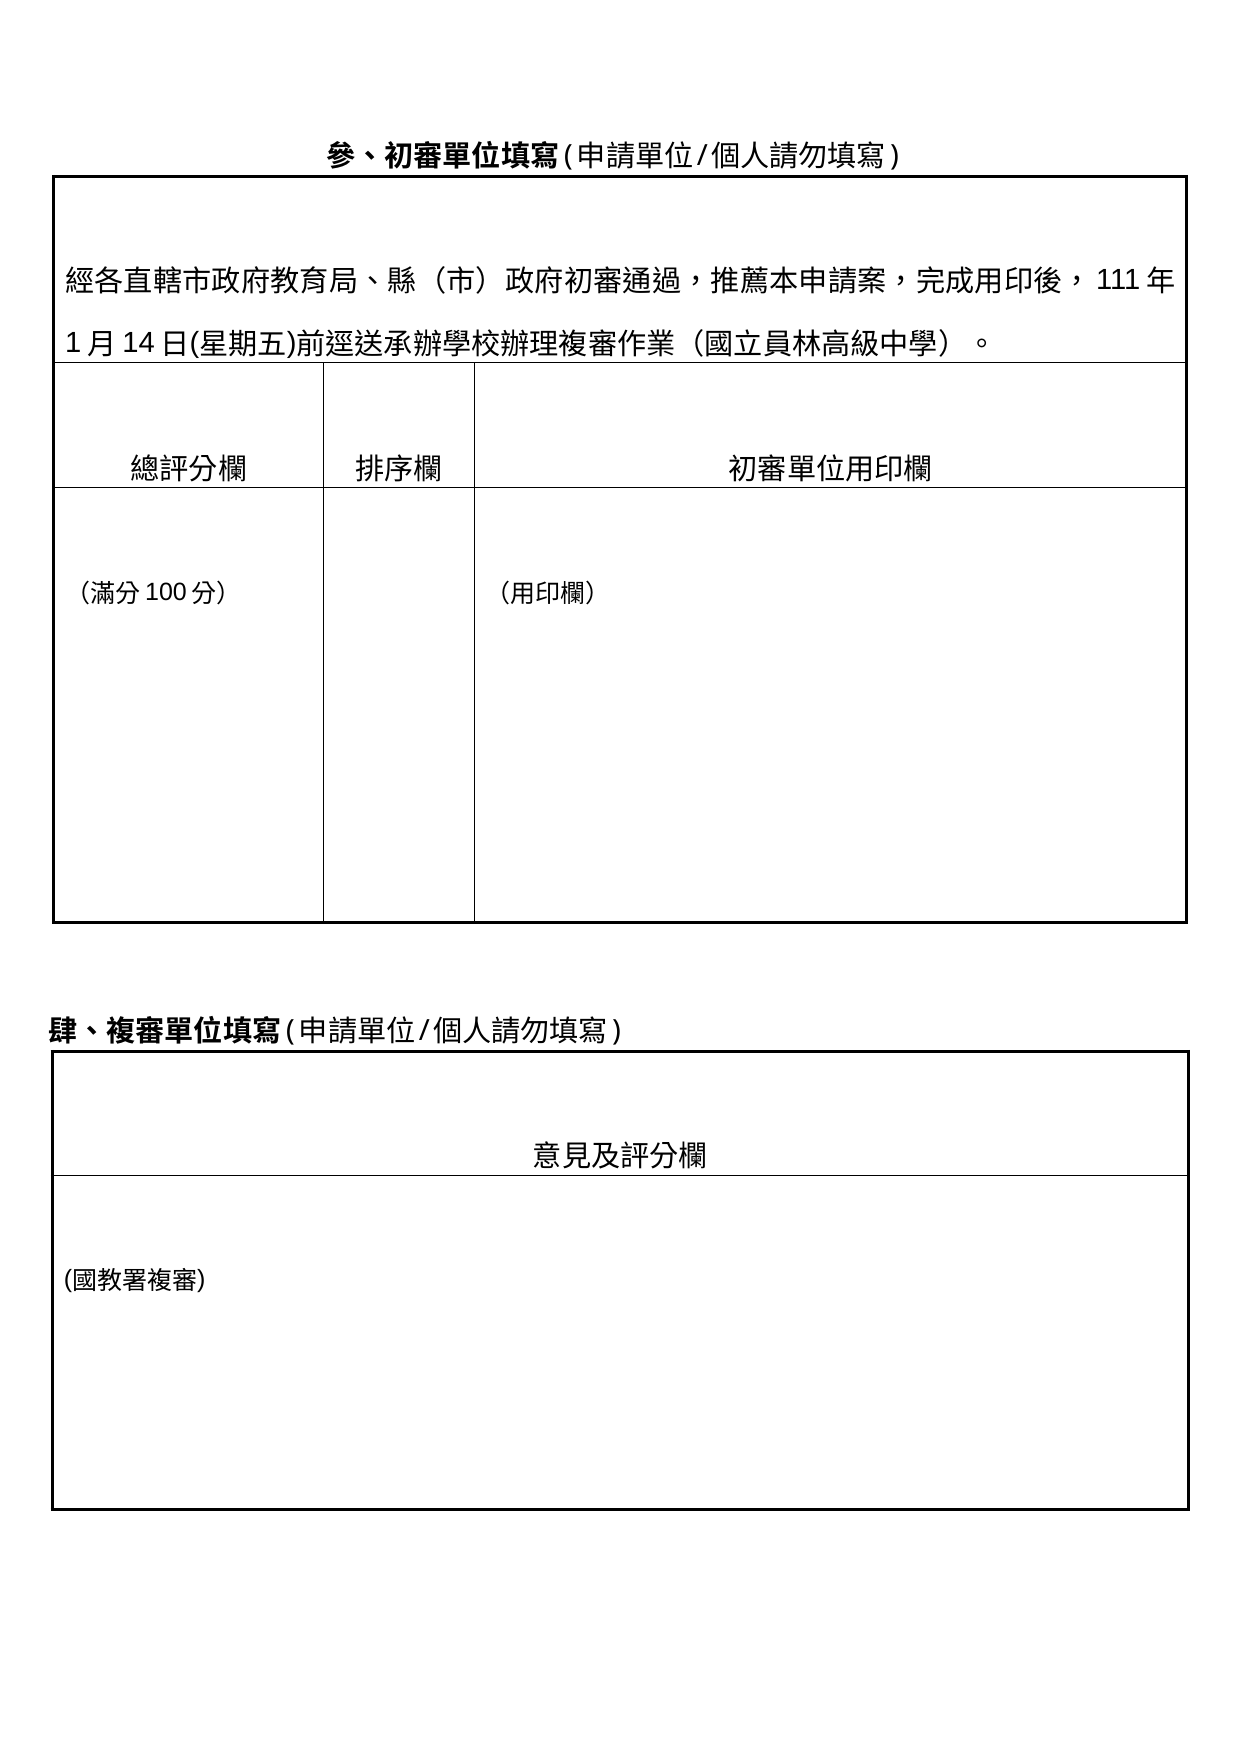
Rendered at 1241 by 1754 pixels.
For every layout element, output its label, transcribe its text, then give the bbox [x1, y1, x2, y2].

table_cell （滿分100分） [55, 488, 323, 921]
table_cell （用印欄） [475, 488, 1185, 921]
table_cell 總評分欄 [55, 363, 323, 487]
table_header 意見及評分欄 [54, 1053, 1187, 1175]
table_cell [324, 488, 474, 921]
text 參、初審單位填寫(申請單位/個人請勿填寫) [48, 112, 1181, 175]
table_cell 初審單位用印欄 [475, 363, 1185, 487]
text 肆、複審單位填寫(申請單位/個人請勿填寫) [48, 987, 1181, 1050]
table_cell (國教署複審) [54, 1176, 1187, 1508]
table_cell 排序欄 [324, 363, 474, 487]
table_header 經各直轄市政府教育局、縣（市）政府初審通過，推薦本申請案，完成用印後，111年1月14日(星期五)前逕送承辦學校辦理複審作業（國立員林高級中學）。 [55, 178, 1185, 362]
